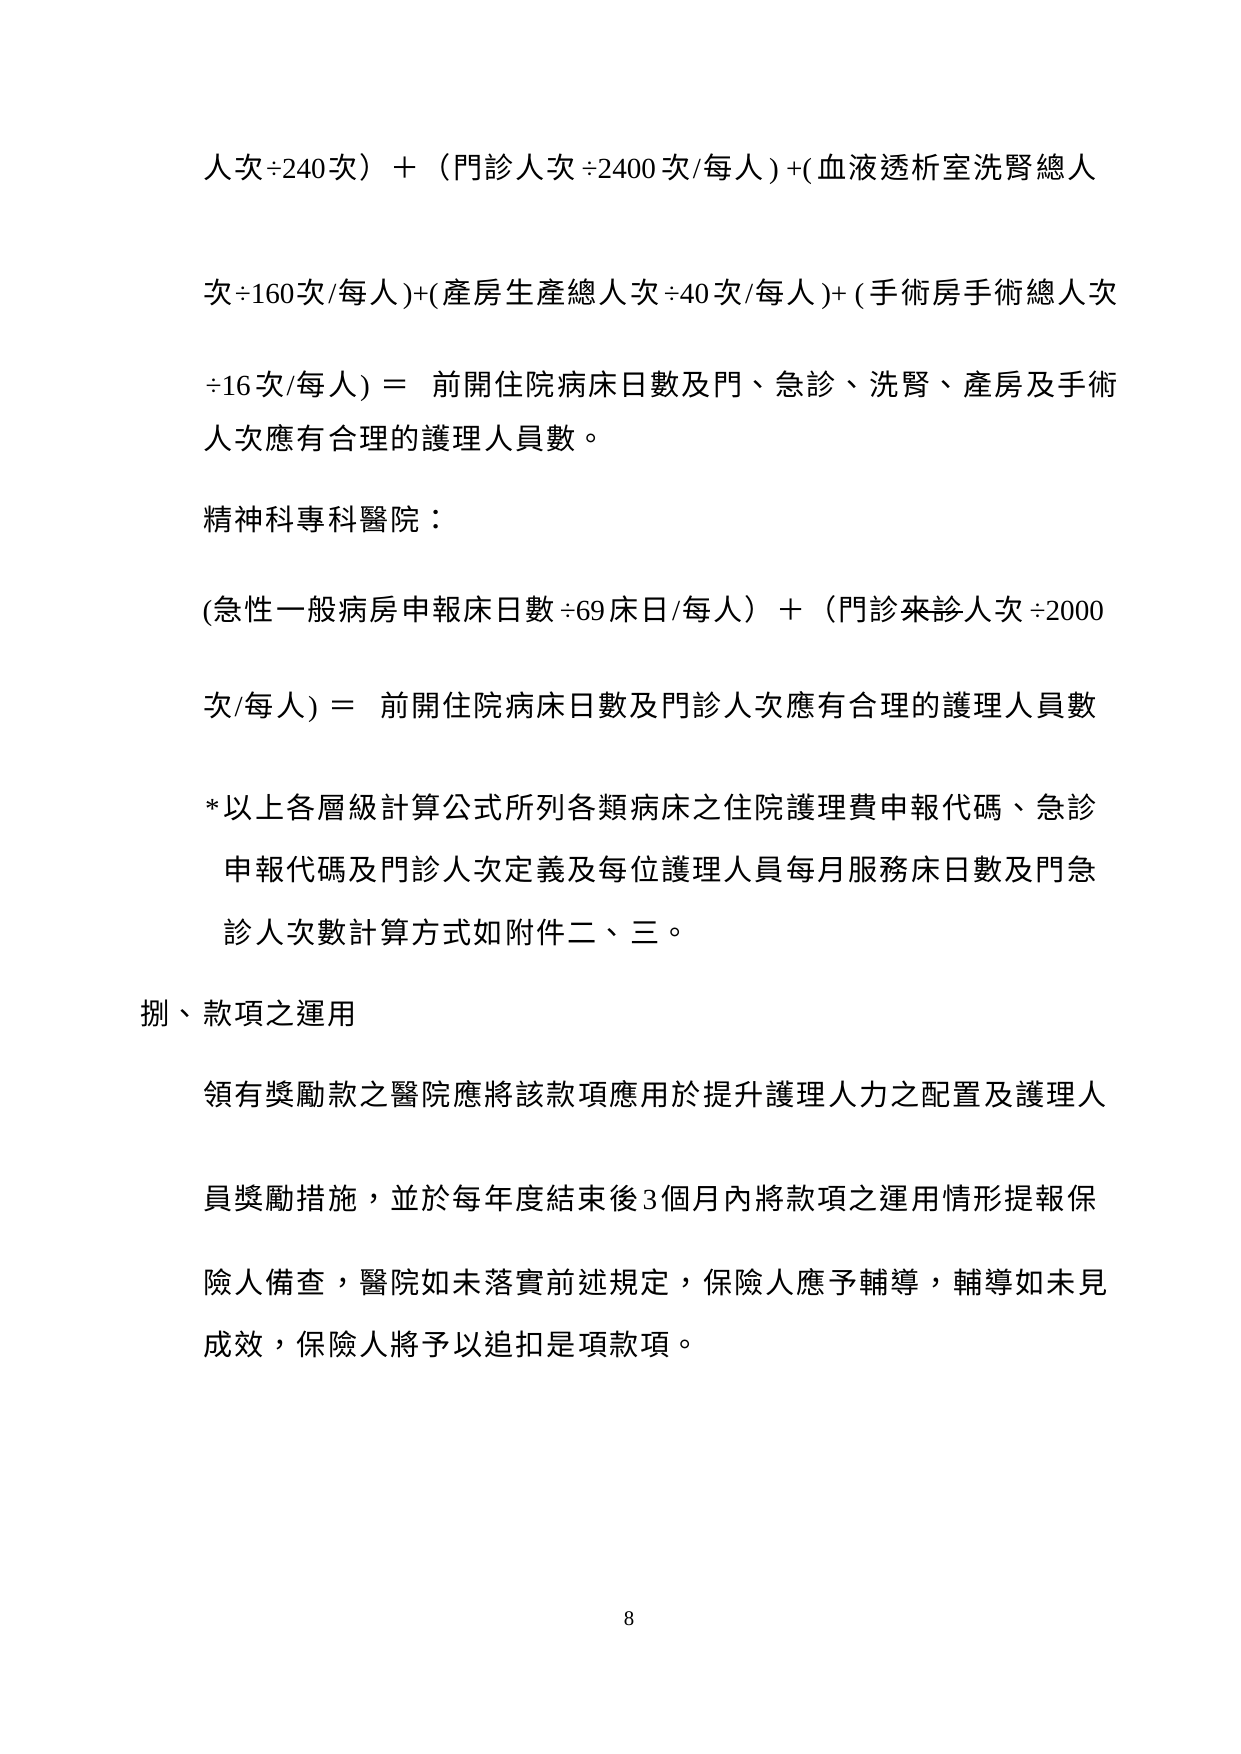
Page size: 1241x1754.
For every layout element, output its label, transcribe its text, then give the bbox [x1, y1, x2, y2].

text 領有獎勵款之醫院應將該款項應用於提升護理人力之配置及護理人員獎勵措施，並於每年度結束後3個月內將款項之運用情形提報保險人備查，醫院如未落實前述規定，保險人應予輔導，輔導如未見成效，保險人將予以追扣是項款項。 [198, 1051, 1118, 1364]
text 捌、款項之運用 [139, 970, 1118, 1033]
text (急性一般病房申報床日數÷69床日/每人）＋（門診來診人次÷2000次/每人) ＝ 前開住院病床日數及門診人次應有合理的護理人員數 [198, 558, 1118, 745]
text *以上各層級計算公式所列各類病床之住院護理費申報代碼、急診申報代碼及門診人次定義及每位護理人員每月服務床日數及門急診人次數計算方式如附件二、三。 [198, 764, 1118, 951]
text 精神科專科醫院： [199, 476, 1118, 539]
text 人次÷240次）＋（門診人次÷2400次/每人) +(血液透析室洗腎總人次÷160次/每人)+(產房生產總人次÷40次/每人)+ (手術房手術總人次÷16次/每人) ＝ 前開住院病床日數及門、急診、洗腎、產房及手術人次應有合理的護理人員數。 [198, 83, 1118, 458]
